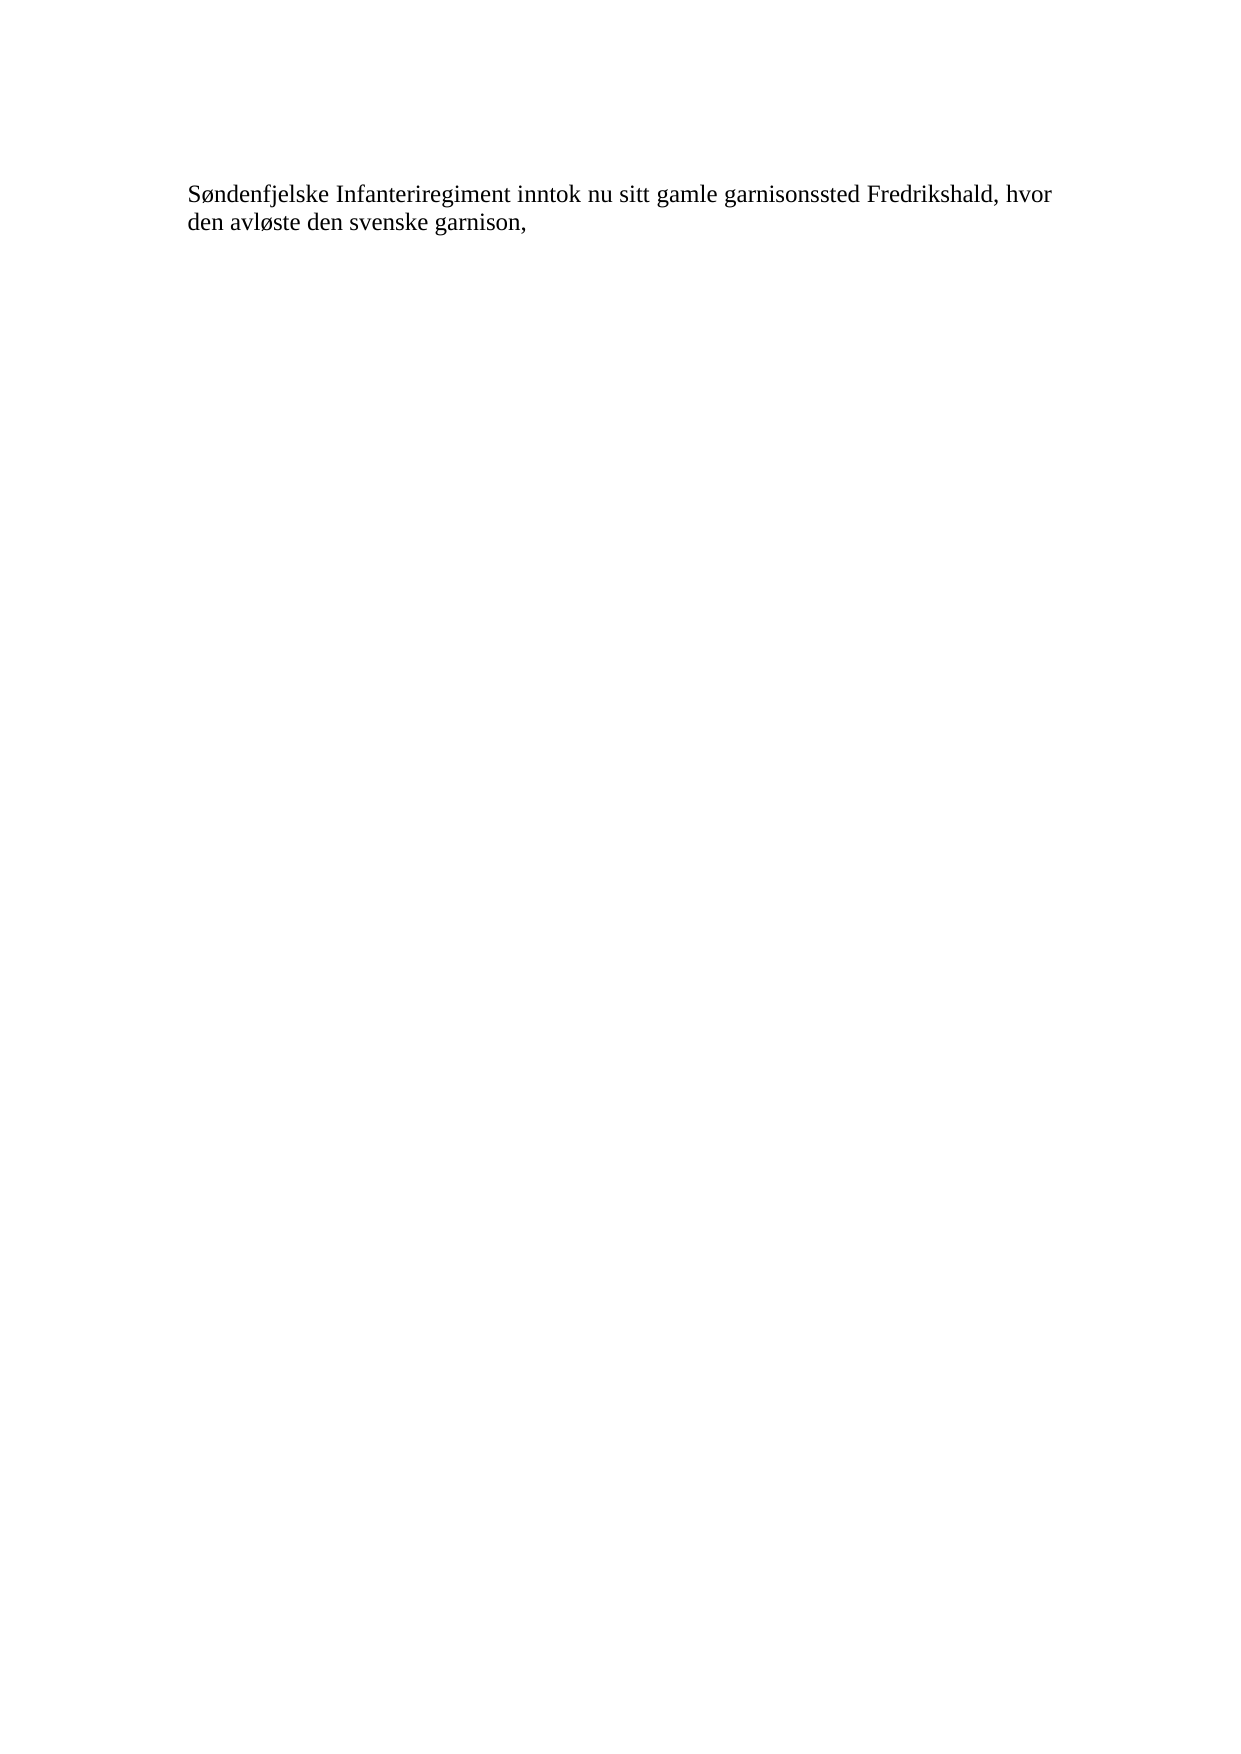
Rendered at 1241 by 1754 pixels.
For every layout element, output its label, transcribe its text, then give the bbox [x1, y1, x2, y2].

text Søndenfjelske Infanteriregiment inntok nu sitt gamle garnisonssted Fredrikshald, hvor den avløste den svenske garnison, [187, 179, 1053, 236]
